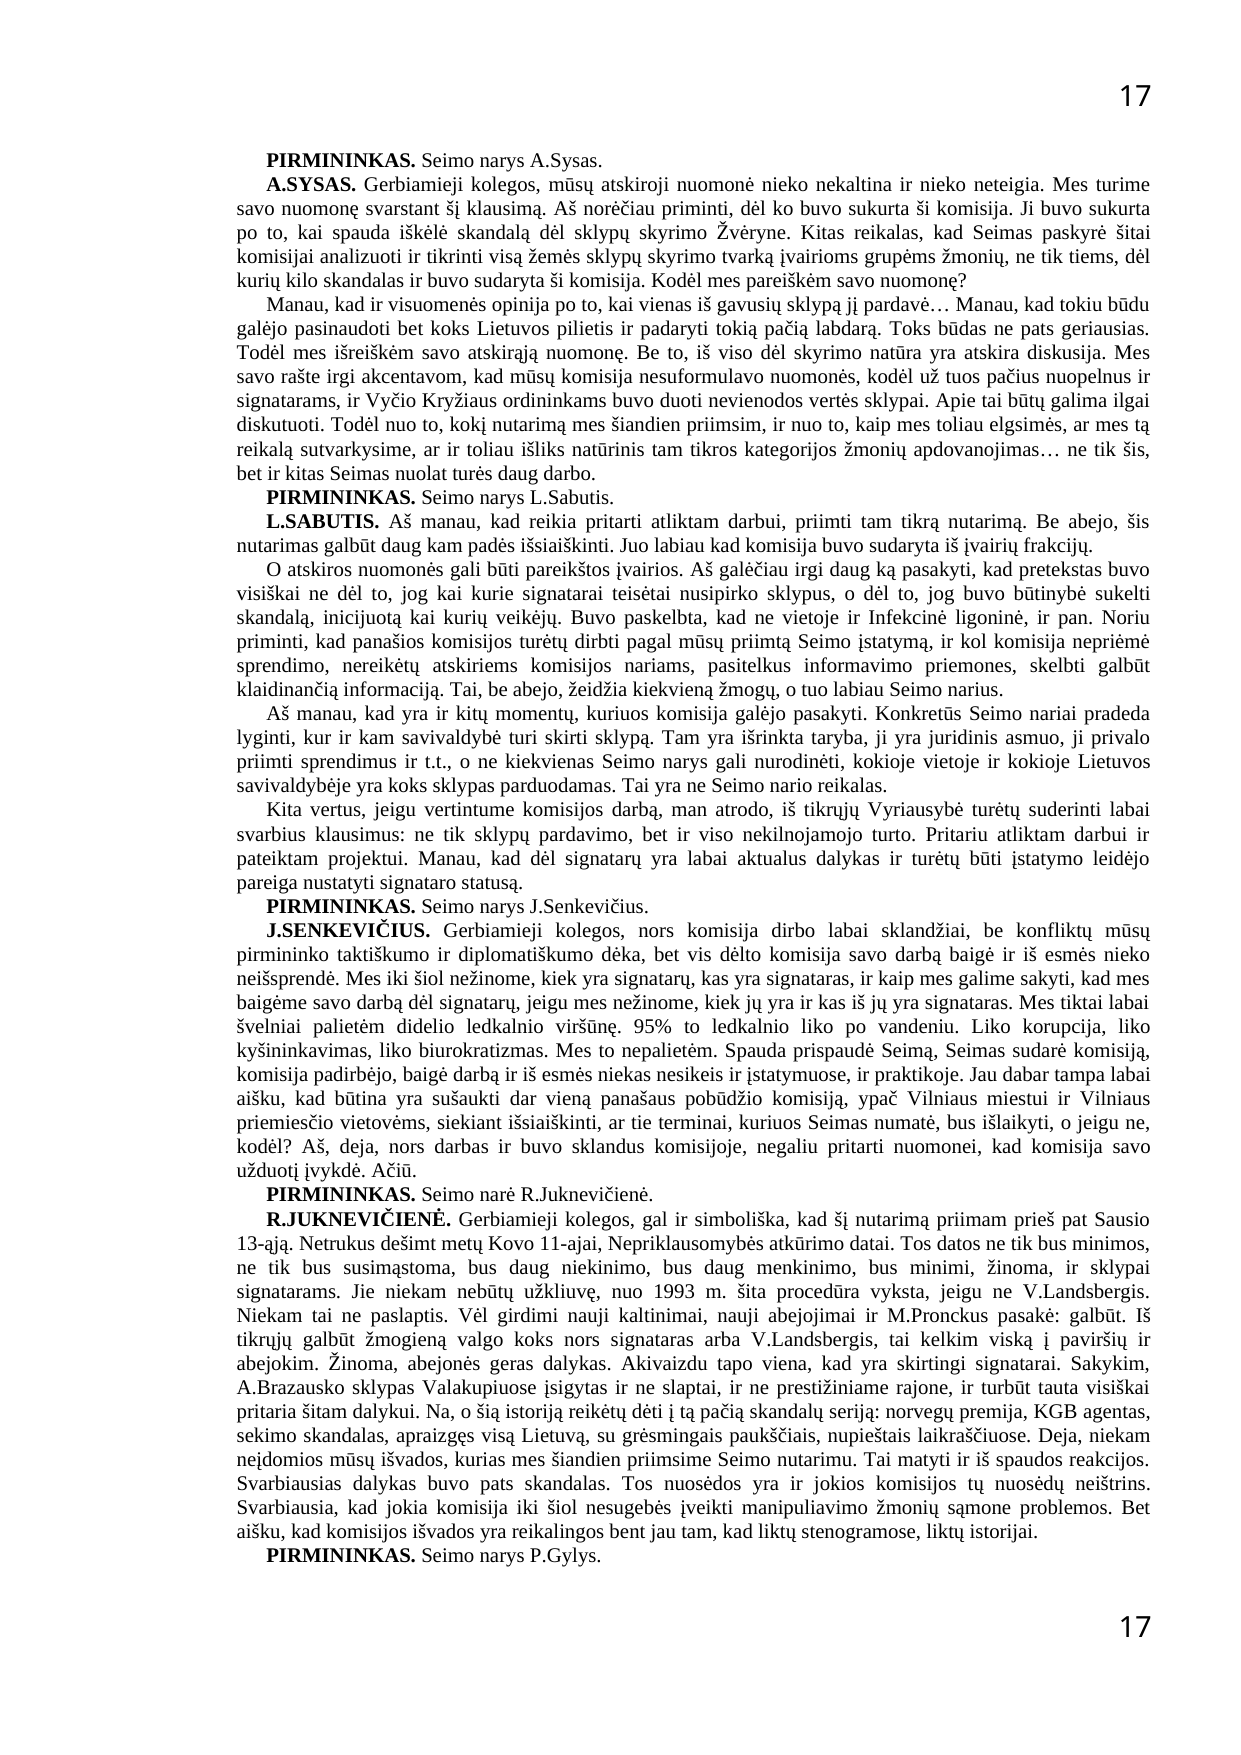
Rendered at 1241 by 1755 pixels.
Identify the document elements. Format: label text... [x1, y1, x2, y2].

text Aš manau, kad yra ir kitų momentų, kuriuos komisija galėjo pasakyti. Konkretūs Seimo nariai pradeda lyginti, kur ir kam savivaldybė turi skirti sklypą. Tam yra išrinkta taryba, ji yra juridinis asmuo, ji privalo priimti sprendimus ir t.t., o ne kiekvienas Seimo narys gali nurodinėti, kokioje vietoje ir kokioje Lietuvos savivaldybėje yra koks sklypas parduodamas. Tai yra ne Seimo nario reikalas. [236, 701, 1152, 797]
text PIRMININKAS. Seimo narys J.Senkevičius. [236, 894, 1152, 918]
text Manau, kad ir visuomenės opinija po to, kai vienas iš gavusių sklypą jį pardavė… Manau, kad tokiu būdu galėjo pasinaudoti bet koks Lietuvos pilietis ir padaryti tokią pačią labdarą. Toks būdas ne pats geriausias. Todėl mes išreiškėm savo atskirąją nuomonę. Be to, iš viso dėl skyrimo natūra yra atskira diskusija. Mes savo rašte irgi akcentavom, kad mūsų komisija nesuformulavo nuomonės, kodėl už tuos pačius nuopelnus ir signatarams, ir Vyčio Kryžiaus ordininkams buvo duoti nevienodos vertės sklypai. Apie tai būtų galima ilgai diskutuoti. Todėl nuo to, kokį nutarimą mes šiandien priimsim, ir nuo to, kaip mes toliau elgsimės, ar mes tą reikalą sutvarkysime, ar ir toliau išliks natūrinis tam tikros kategorijos žmonių apdovanojimas… ne tik šis, bet ir kitas Seimas nuolat turės daug darbo. [236, 292, 1152, 484]
text PIRMININKAS. Seimo narys L.Sabutis. [236, 484, 1152, 509]
text A.SYSAS. Gerbiamieji kolegos, mūsų atskiroji nuomonė nieko nekaltina ir nieko neteigia. Mes turime savo nuomonę svarstant šį klausimą. Aš norėčiau priminti, dėl ko buvo sukurta ši komisija. Ji buvo sukurta po to, kai spauda iškėlė skandalą dėl sklypų skyrimo Žvėryne. Kitas reikalas, kad Seimas paskyrė šitai komisijai analizuoti ir tikrinti visą žemės sklypų skyrimo tvarką įvairioms grupėms žmonių, ne tik tiems, dėl kurių kilo skandalas ir buvo sudaryta ši komisija. Kodėl mes pareiškėm savo nuomonę? [236, 172, 1152, 292]
text PIRMININKAS. Seimo narė R.Juknevičienė. [236, 1182, 1152, 1206]
text Kita vertus, jeigu vertintume komisijos darbą, man atrodo, iš tikrųjų Vyriausybė turėtų suderinti labai svarbius klausimus: ne tik sklypų pardavimo, bet ir viso nekilnojamojo turto. Pritariu atliktam darbui ir pateiktam projektui. Manau, kad dėl signatarų yra labai aktualus dalykas ir turėtų būti įstatymo leidėjo pareiga nustatyti signataro statusą. [236, 797, 1152, 894]
text J.SENKEVIČIUS. Gerbiamieji kolegos, nors komisija dirbo labai sklandžiai, be konfliktų mūsų pirmininko taktiškumo ir diplomatiškumo dėka, bet vis dėlto komisija savo darbą baigė ir iš esmės nieko neišsprendė. Mes iki šiol nežinome, kiek yra signatarų, kas yra signataras, ir kaip mes galime sakyti, kad mes baigėme savo darbą dėl signatarų, jeigu mes nežinome, kiek jų yra ir kas iš jų yra signataras. Mes tiktai labai švelniai palietėm didelio ledkalnio viršūnę. 95% to ledkalnio liko po vandeniu. Liko korupcija, liko kyšininkavimas, liko biurokratizmas. Mes to nepalietėm. Spauda prispaudė Seimą, Seimas sudarė komisiją, komisija padirbėjo, baigė darbą ir iš esmės niekas nesikeis ir įstatymuose, ir praktikoje. Jau dabar tampa labai aišku, kad būtina yra sušaukti dar vieną panašaus pobūdžio komisiją, ypač Vilniaus miestui ir Vilniaus priemiesčio vietovėms, siekiant išsiaiškinti, ar tie terminai, kuriuos Seimas numatė, bus išlaikyti, o jeigu ne, kodėl? Aš, deja, nors darbas ir buvo sklandus komisijoje, negaliu pritarti nuomonei, kad komisija savo užduotį įvykdė. Ačiū. [236, 918, 1152, 1182]
text L.SABUTIS. Aš manau, kad reikia pritarti atliktam darbui, priimti tam tikrą nutarimą. Be abejo, šis nutarimas galbūt daug kam padės išsiaiškinti. Juo labiau kad komisija buvo sudaryta iš įvairių frakcijų. [236, 509, 1152, 557]
text PIRMININKAS. Seimo narys P.Gylys. [236, 1543, 1152, 1567]
text PIRMININKAS. Seimo narys A.Sysas. [236, 148, 1152, 172]
text R.JUKNEVIČIENĖ. Gerbiamieji kolegos, gal ir simboliška, kad šį nutarimą priimam prieš pat Sausio 13-ąją. Netrukus dešimt metų Kovo 11-ajai, Nepriklausomybės atkūrimo datai. Tos datos ne tik bus minimos, ne tik bus susimąstoma, bus daug niekinimo, bus daug menkinimo, bus minimi, žinoma, ir sklypai signatarams. Jie niekam nebūtų užkliuvę, nuo 1993 m. šita procedūra vyksta, jeigu ne V.Landsbergis. Niekam tai ne paslaptis. Vėl girdimi nauji kaltinimai, nauji abejojimai ir M.Pronckus pasakė: galbūt. Iš tikrųjų galbūt žmogieną valgo koks nors signataras arba V.Landsbergis, tai kelkim viską į paviršių ir abejokim. Žinoma, abejonės geras dalykas. Akivaizdu tapo viena, kad yra skirtingi signatarai. Sakykim, A.Brazausko sklypas Valakupiuose įsigytas ir ne slaptai, ir ne prestižiniame rajone, ir turbūt tauta visiškai pritaria šitam dalykui. Na, o šią istoriją reikėtų dėti į tą pačią skandalų seriją: norvegų premija, KGB agentas, sekimo skandalas, apraizgęs visą Lietuvą, su grėsmingais paukščiais, nupieštais laikraščiuose. Deja, niekam neįdomios mūsų išvados, kurias mes šiandien priimsime Seimo nutarimu. Tai matyti ir iš spaudos reakcijos. Svarbiausias dalykas buvo pats skandalas. Tos nuosėdos yra ir jokios komisijos tų nuosėdų neištrins. Svarbiausia, kad jokia komisija iki šiol nesugebės įveikti manipuliavimo žmonių sąmone problemos. Bet aišku, kad komisijos išvados yra reikalingos bent jau tam, kad liktų stenogramose, liktų istorijai. [236, 1206, 1152, 1543]
text O atskiros nuomonės gali būti pareikštos įvairios. Aš galėčiau irgi daug ką pasakyti, kad pretekstas buvo visiškai ne dėl to, jog kai kurie signatarai teisėtai nusipirko sklypus, o dėl to, jog buvo būtinybė sukelti skandalą, inicijuotą kai kurių veikėjų. Buvo paskelbta, kad ne vietoje ir Infekcinė ligoninė, ir pan. Noriu priminti, kad panašios komisijos turėtų dirbti pagal mūsų priimtą Seimo įstatymą, ir kol komisija nepriėmė sprendimo, nereikėtų atskiriems komisijos nariams, pasitelkus informavimo priemones, skelbti galbūt klaidinančią informaciją. Tai, be abejo, žeidžia kiekvieną žmogų, o tuo labiau Seimo narius. [236, 557, 1152, 701]
